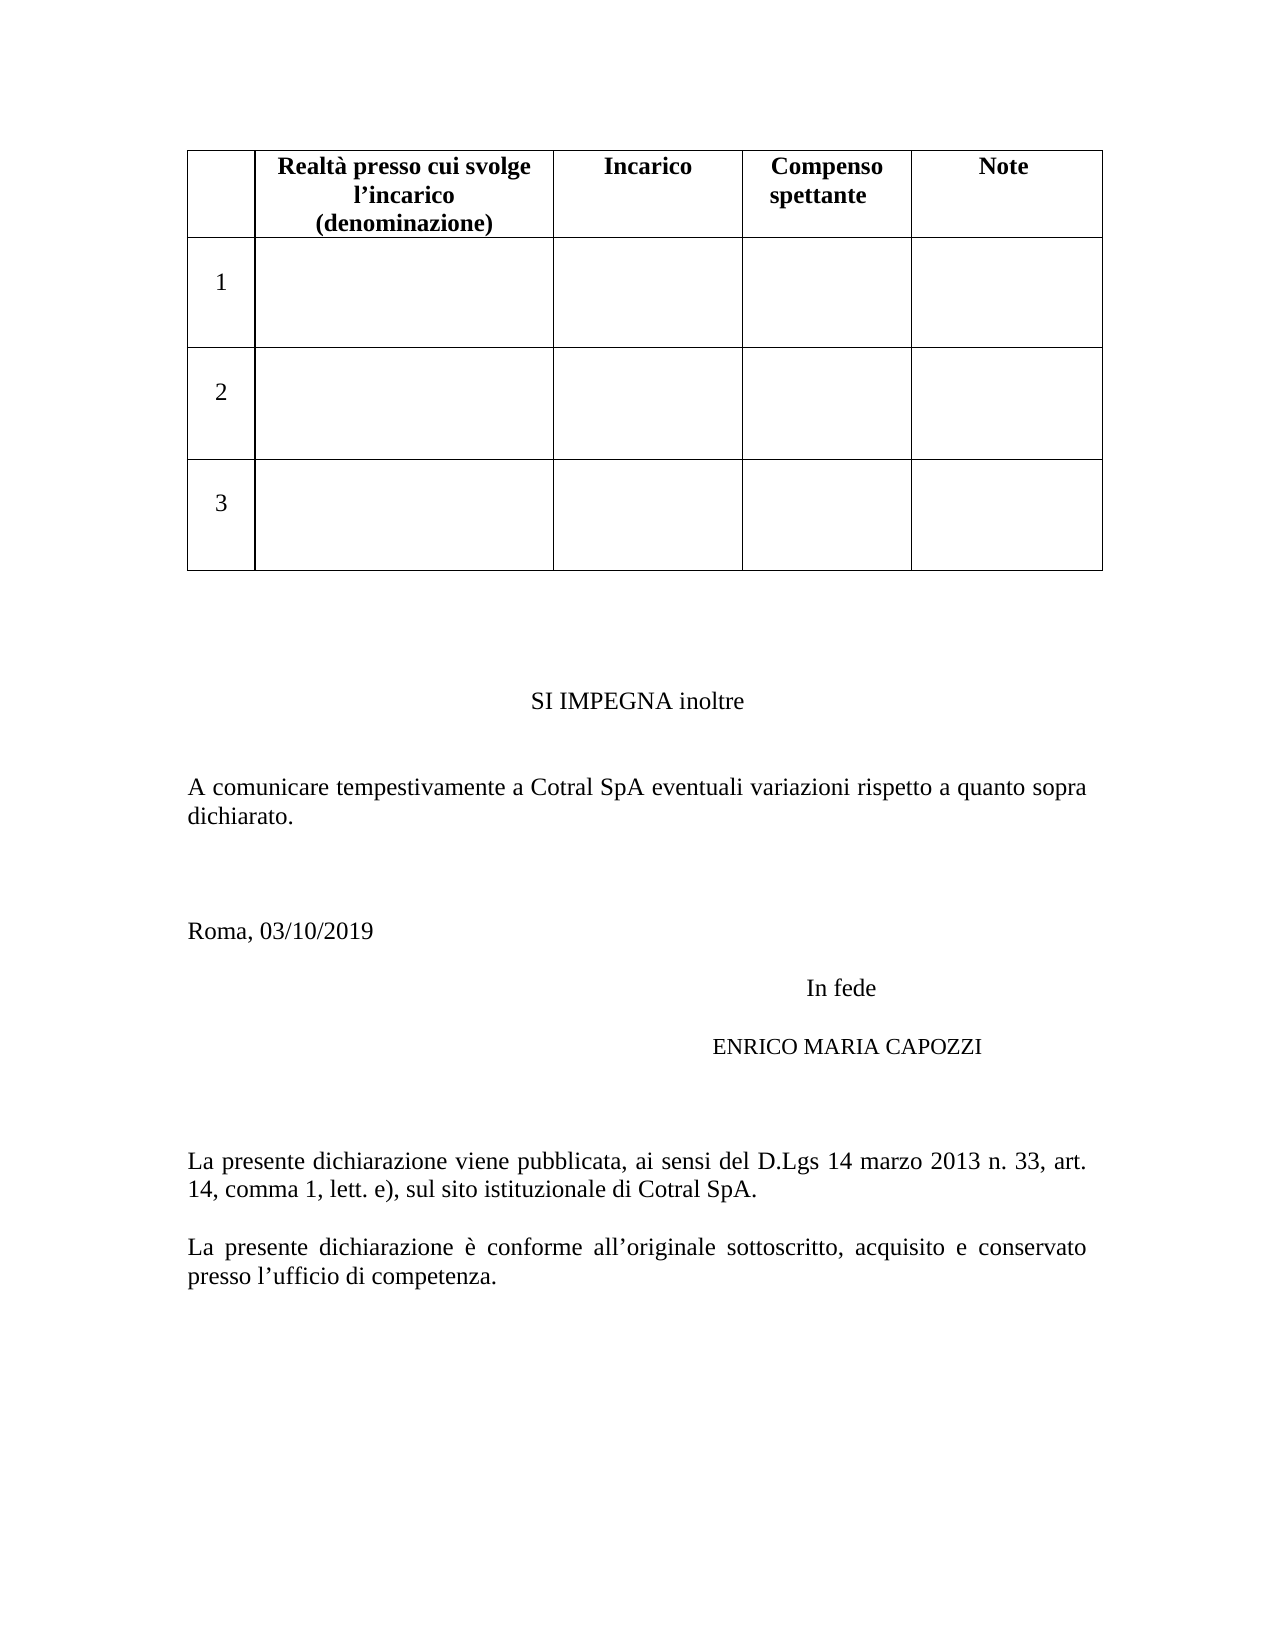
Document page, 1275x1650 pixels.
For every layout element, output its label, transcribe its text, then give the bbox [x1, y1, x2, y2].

table_cell [912, 238, 1102, 347]
table_cell [554, 348, 742, 459]
text ENRICO MARIA CAPOZZI [187, 1031, 1087, 1059]
table_cell [743, 460, 911, 570]
table_cell [256, 460, 553, 570]
table_cell [912, 348, 1102, 459]
table_header [188, 151, 254, 237]
text La presente dichiarazione è conforme all’originale sottoscritto, acquisito e conservato presso l’ufficio di competenza. [187, 1232, 1087, 1289]
table_cell 3 [188, 460, 254, 570]
text A comunicare tempestivamente a Cotral SpA eventuali variazioni rispetto a quanto sopra dichiarato. [187, 772, 1087, 829]
table_cell [912, 460, 1102, 570]
text SI IMPEGNA inoltre [187, 686, 1087, 714]
text In fede [187, 973, 1087, 1002]
text La presente dichiarazione viene pubblicata, ai sensi del D.Lgs 14 marzo 2013 n. 33, art. 14, comma 1, lett. e), sul sito istituzionale di Cotral SpA. [187, 1146, 1087, 1203]
table_header Incarico [554, 151, 742, 237]
table_header Realtà presso cui svolge l’incarico (denominazione) [256, 151, 553, 237]
text Roma, 03/10/2019 [187, 916, 1087, 944]
table_cell [256, 238, 553, 347]
table_cell [554, 460, 742, 570]
table_header Compenso spettante [743, 151, 911, 237]
table_header Note [912, 151, 1102, 237]
table_cell 1 [188, 238, 254, 347]
table_cell [743, 348, 911, 459]
table_cell [554, 238, 742, 347]
table_cell [256, 348, 553, 459]
table_cell 2 [188, 348, 254, 459]
table_cell [743, 238, 911, 347]
